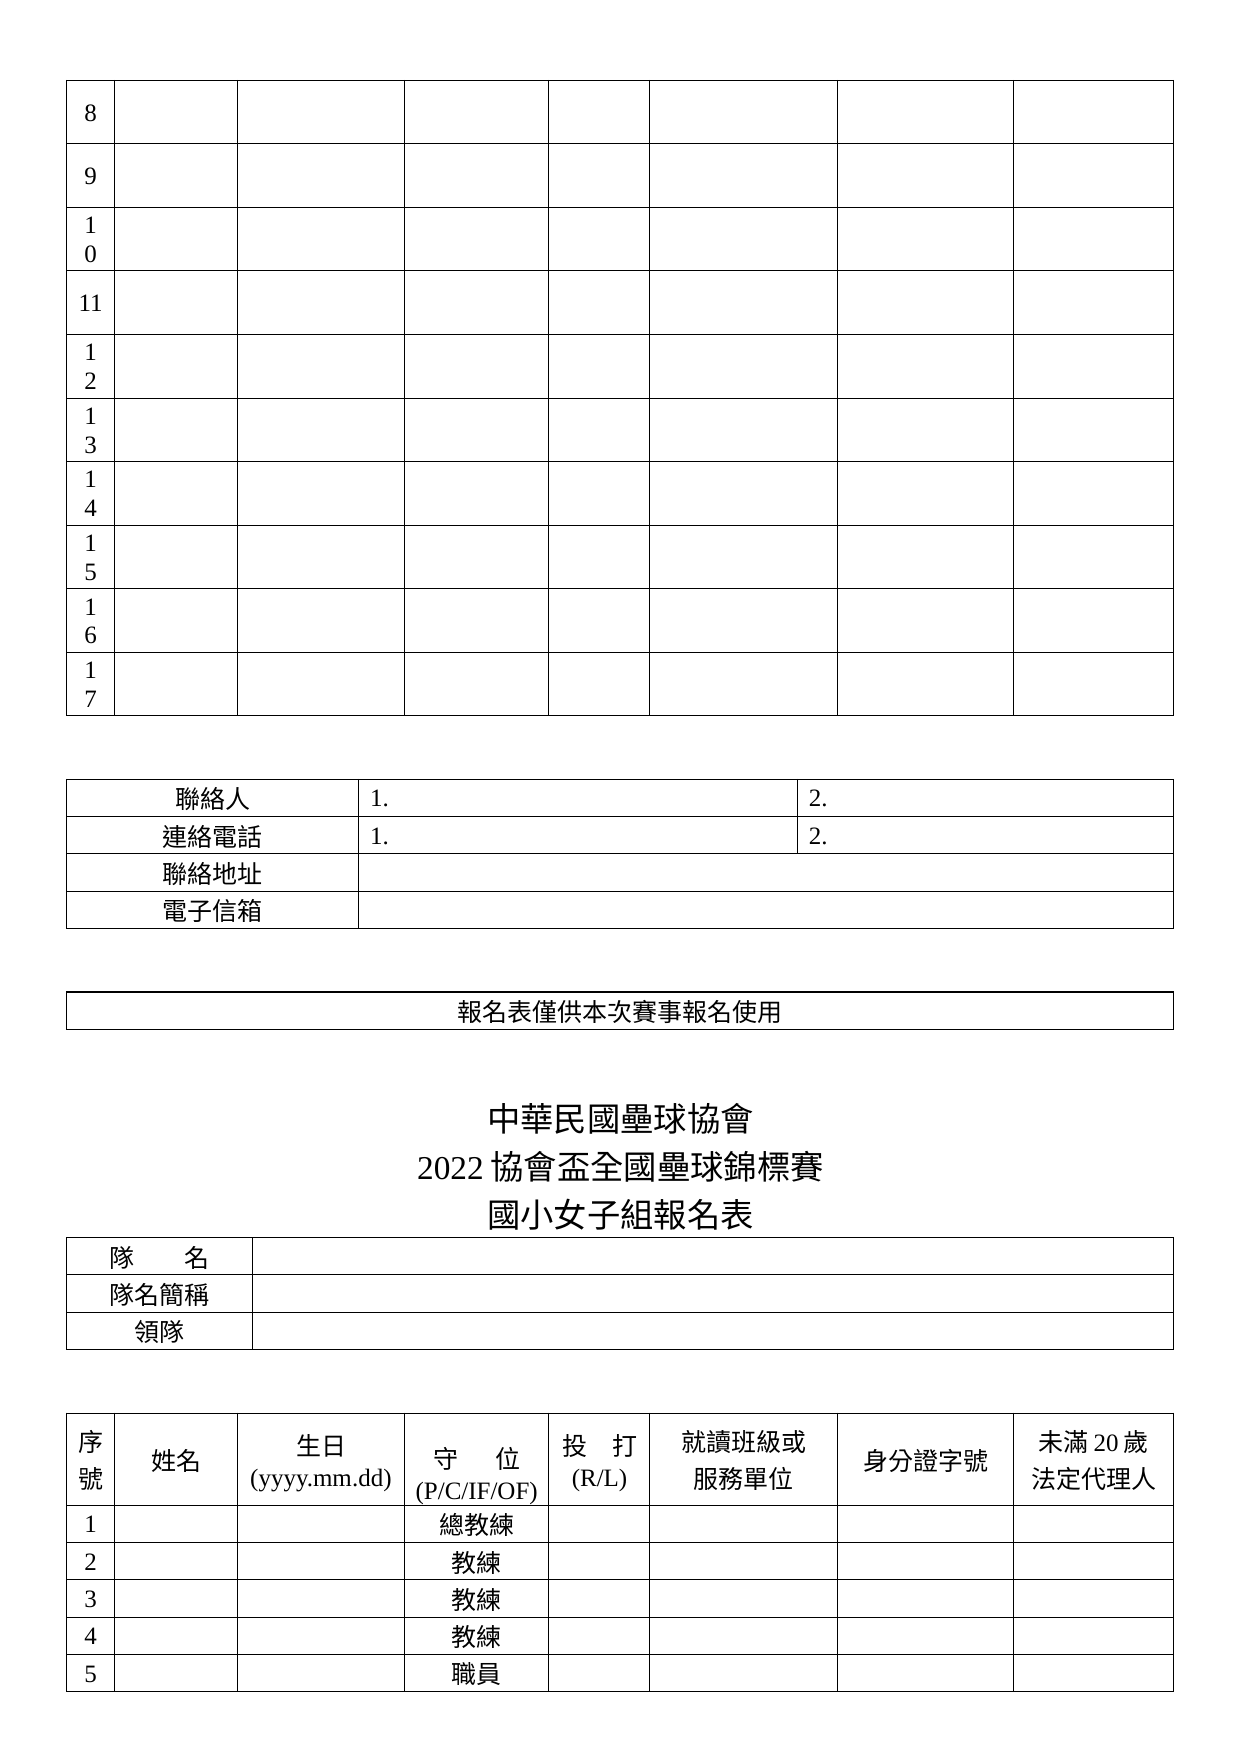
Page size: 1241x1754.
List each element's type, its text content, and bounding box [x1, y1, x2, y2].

table_cell [238, 589, 404, 652]
table_cell [115, 81, 237, 143]
table_header 2. [798, 780, 1173, 816]
table_cell [549, 1506, 649, 1542]
table_cell [238, 653, 404, 715]
table_cell [115, 1580, 237, 1617]
table_cell [650, 589, 837, 652]
table_cell [838, 271, 1013, 334]
table_cell 11 [67, 271, 114, 334]
table_header 序號 [67, 1414, 114, 1505]
table_cell [650, 1543, 837, 1579]
table_cell [1014, 526, 1173, 588]
table_cell 職員 [405, 1655, 548, 1691]
table_cell [405, 589, 548, 652]
table_cell 電子信箱 [67, 892, 358, 928]
table_cell [115, 271, 237, 334]
table_cell [838, 526, 1013, 588]
table_cell [115, 1618, 237, 1654]
table_cell 13 [67, 399, 114, 461]
table_cell [238, 144, 404, 207]
text 國小女子組報名表 [75, 1189, 1165, 1237]
table_cell [405, 526, 548, 588]
table_cell [238, 1543, 404, 1579]
table_cell 9 [67, 144, 114, 207]
table_cell [650, 208, 837, 270]
table_cell [549, 462, 649, 524]
table_cell 15 [67, 526, 114, 588]
table_header 守 位 (P/C/IF/OF) [405, 1414, 548, 1505]
table_cell [359, 892, 1173, 928]
table_cell [838, 399, 1013, 461]
table_cell 2 [67, 1543, 114, 1579]
table_cell [549, 399, 649, 461]
table_cell [405, 271, 548, 334]
table_cell [238, 1580, 404, 1617]
table_header 隊 名 [67, 1238, 252, 1274]
table_cell 17 [67, 653, 114, 715]
table_cell [549, 1580, 649, 1617]
table_cell [238, 81, 404, 143]
table_cell [1014, 144, 1173, 207]
table_cell 1. [359, 817, 797, 853]
table_cell 教練 [405, 1543, 548, 1579]
text 2022協會盃全國壘球錦標賽 [75, 1141, 1165, 1189]
table_cell [1014, 1580, 1173, 1617]
table_cell [1014, 271, 1173, 334]
table_cell [1014, 462, 1173, 524]
table_cell [115, 1655, 237, 1691]
table_header [253, 1238, 1173, 1274]
table_cell [115, 462, 237, 524]
table_cell [650, 399, 837, 461]
table_cell [549, 1655, 649, 1691]
table_cell [238, 271, 404, 334]
text 中華民國壘球協會 [75, 1092, 1165, 1141]
table_cell 隊名簡稱 [67, 1275, 252, 1312]
table_cell [549, 1618, 649, 1654]
table_cell [253, 1313, 1173, 1349]
table_cell [650, 462, 837, 524]
table_cell [1014, 335, 1173, 397]
table_cell [405, 81, 548, 143]
table_cell [650, 1655, 837, 1691]
table_cell 10 [67, 208, 114, 270]
table_cell [838, 462, 1013, 524]
table_cell [405, 144, 548, 207]
table_cell [405, 653, 548, 715]
table_cell [359, 854, 1173, 891]
table_cell 8 [67, 81, 114, 143]
table_cell [838, 1506, 1013, 1542]
table_cell 14 [67, 462, 114, 524]
table_cell [238, 335, 404, 397]
table_cell [238, 1655, 404, 1691]
table_cell [650, 144, 837, 207]
table_cell 4 [67, 1618, 114, 1654]
table_cell [838, 81, 1013, 143]
table_header 報名表僅供本次賽事報名使用 [67, 993, 1173, 1029]
table_cell [405, 335, 548, 397]
table_cell [650, 526, 837, 588]
table_cell [650, 653, 837, 715]
table_cell [115, 526, 237, 588]
table_cell 領隊 [67, 1313, 252, 1349]
table_cell [405, 208, 548, 270]
table_cell 總教練 [405, 1506, 548, 1542]
table_cell [838, 144, 1013, 207]
table_cell [838, 208, 1013, 270]
table_cell [1014, 399, 1173, 461]
table_cell [650, 335, 837, 397]
table_cell [650, 271, 837, 334]
table_cell 1 [67, 1506, 114, 1542]
table_cell [838, 1618, 1013, 1654]
table_cell [838, 1580, 1013, 1617]
table_cell [1014, 1506, 1173, 1542]
table_cell [838, 589, 1013, 652]
table_cell [650, 81, 837, 143]
table_cell 教練 [405, 1618, 548, 1654]
table_cell [549, 589, 649, 652]
table_cell [549, 526, 649, 588]
table_cell [115, 1543, 237, 1579]
table_cell [115, 335, 237, 397]
table_cell [1014, 589, 1173, 652]
table_cell [115, 653, 237, 715]
table_header 投 打 (R/L) [549, 1414, 649, 1505]
table_cell [838, 335, 1013, 397]
table_cell 5 [67, 1655, 114, 1691]
table_cell [1014, 653, 1173, 715]
table_cell [549, 1543, 649, 1579]
table_cell [1014, 1655, 1173, 1691]
table_cell 連絡電話 [67, 817, 358, 853]
table_cell [650, 1580, 837, 1617]
table_cell [1014, 81, 1173, 143]
table_cell [115, 589, 237, 652]
table_header 聯絡人 [67, 780, 358, 816]
table_cell [238, 399, 404, 461]
table_cell [238, 526, 404, 588]
table_cell 聯絡地址 [67, 854, 358, 891]
table_cell [549, 335, 649, 397]
table_cell [838, 653, 1013, 715]
table_cell [238, 462, 404, 524]
table_cell 教練 [405, 1580, 548, 1617]
table_header 身分證字號 [838, 1414, 1013, 1505]
table_cell 2. [798, 817, 1173, 853]
table_header 生日 (yyyy.mm.dd) [238, 1414, 404, 1505]
table_cell [549, 208, 649, 270]
table_cell [405, 399, 548, 461]
table_header 1. [359, 780, 797, 816]
table_cell [1014, 1618, 1173, 1654]
table_cell [650, 1618, 837, 1654]
table_cell [1014, 208, 1173, 270]
table_cell [650, 1506, 837, 1542]
table_cell [115, 144, 237, 207]
table_cell [549, 144, 649, 207]
table_header 姓名 [115, 1414, 237, 1505]
table_cell [253, 1275, 1173, 1312]
table_cell [238, 1506, 404, 1542]
table_cell 16 [67, 589, 114, 652]
table_cell [115, 1506, 237, 1542]
table_cell [549, 653, 649, 715]
table_cell 12 [67, 335, 114, 397]
table_cell [115, 399, 237, 461]
table_cell [115, 208, 237, 270]
table_cell 3 [67, 1580, 114, 1617]
table_header 未滿20歲 法定代理人 [1014, 1414, 1173, 1505]
table_cell [549, 81, 649, 143]
table_cell [1014, 1543, 1173, 1579]
table_cell [549, 271, 649, 334]
table_header 就讀班級或 服務單位 [650, 1414, 837, 1505]
table_cell [838, 1543, 1013, 1579]
table_cell [405, 462, 548, 524]
table_cell [238, 1618, 404, 1654]
table_cell [238, 208, 404, 270]
table_cell [838, 1655, 1013, 1691]
